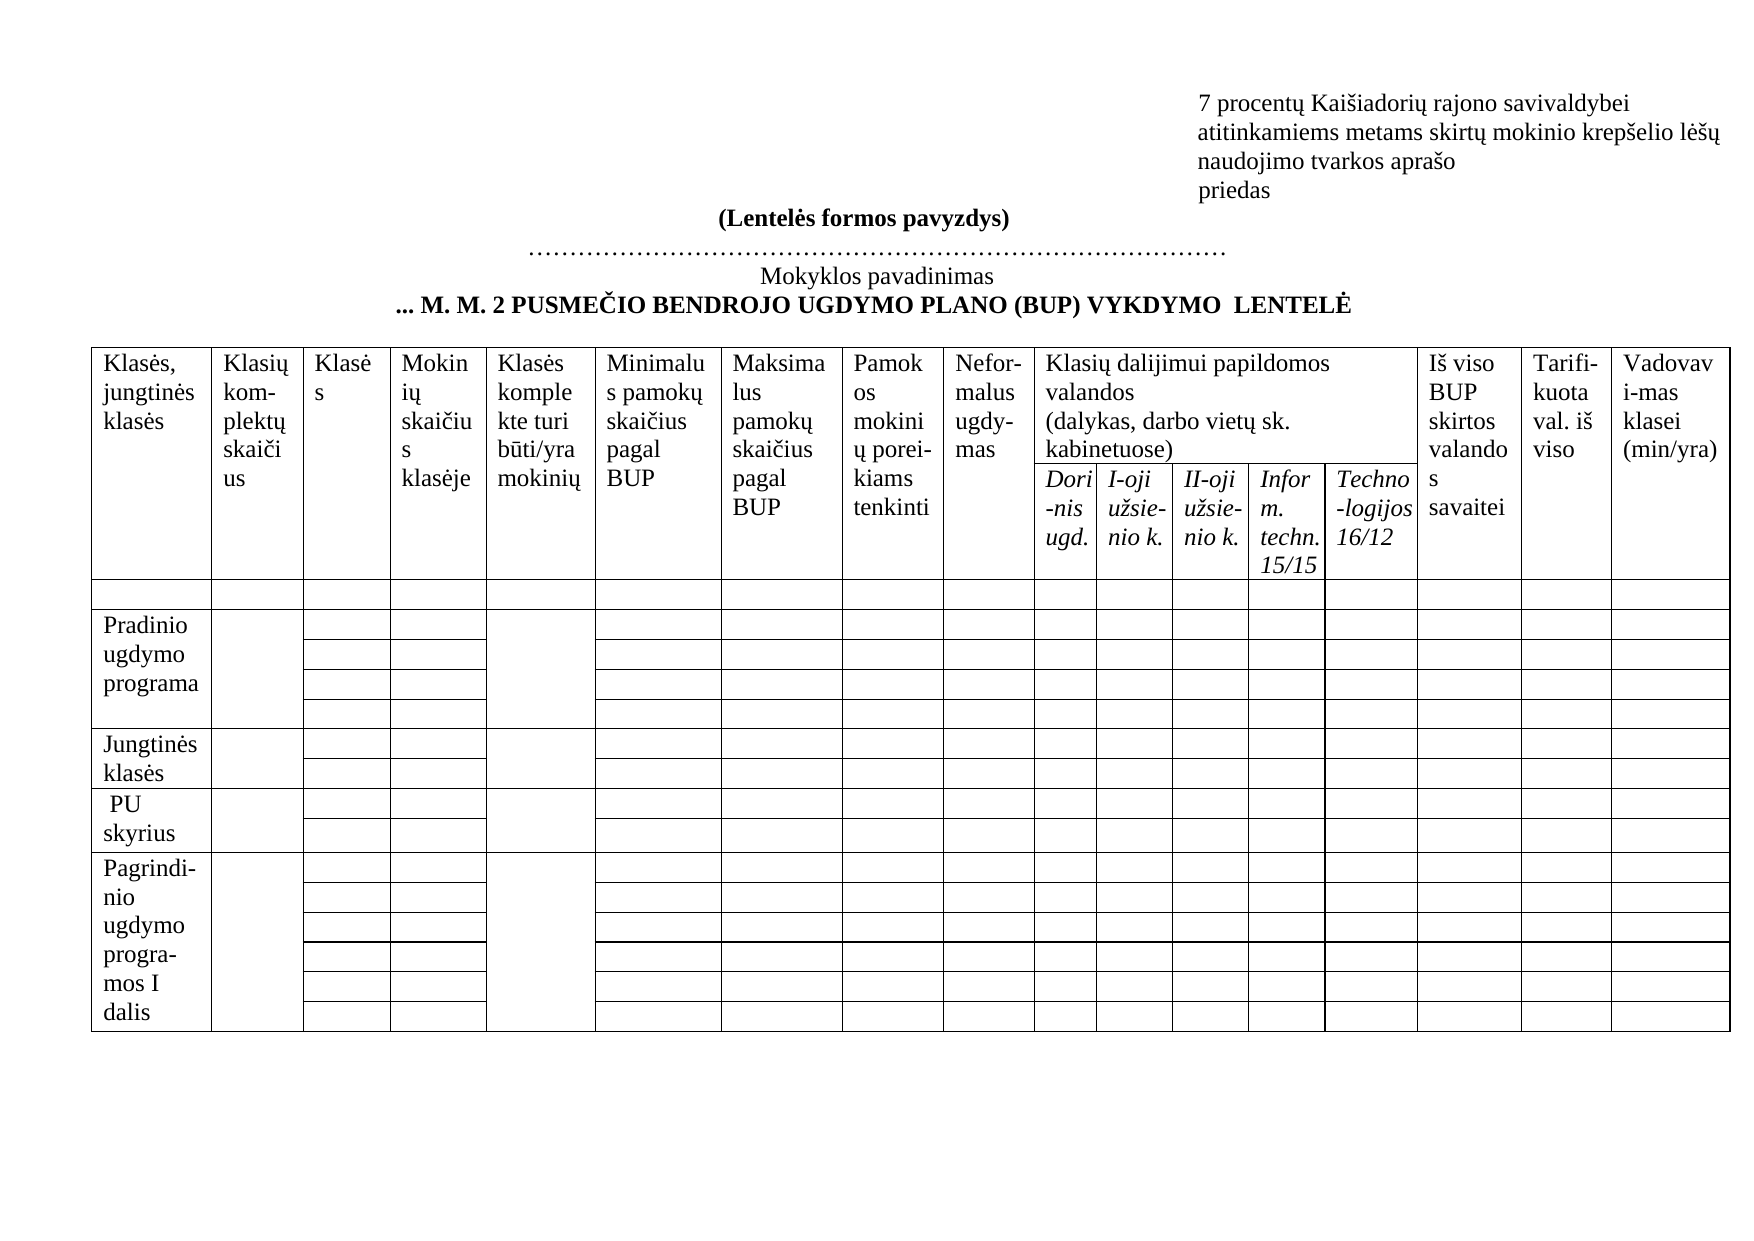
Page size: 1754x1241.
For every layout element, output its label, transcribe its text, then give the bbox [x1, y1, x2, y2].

table_cell [1418, 700, 1521, 728]
table_cell [722, 580, 842, 609]
table_cell [1173, 1002, 1248, 1031]
table_cell [1097, 580, 1172, 609]
table_cell [304, 789, 390, 818]
table_cell [1249, 789, 1324, 818]
table_cell [1097, 610, 1172, 639]
table_cell [304, 972, 390, 1001]
table_cell [487, 580, 595, 609]
table_cell [722, 729, 842, 758]
table_cell [1418, 580, 1521, 609]
table_cell [1418, 789, 1521, 818]
table_cell [1731, 639, 1737, 669]
table_cell [391, 670, 486, 698]
table_cell [1326, 883, 1417, 912]
table_cell [212, 853, 303, 1031]
table_header Maksimalus pamokų skaičius pagal BUP [722, 348, 842, 579]
table_cell [1731, 818, 1737, 852]
table_cell [944, 759, 1034, 788]
table_cell [304, 1002, 390, 1031]
table_cell [391, 759, 486, 788]
table_cell [1731, 699, 1737, 728]
table_cell [1326, 789, 1417, 818]
table_cell [1097, 729, 1172, 758]
table_cell [1418, 943, 1521, 971]
table_cell Dori-nis ugd. [1035, 464, 1096, 579]
table_cell [1249, 913, 1324, 941]
table_cell [1612, 729, 1729, 758]
table_cell [1173, 789, 1248, 818]
table_cell [944, 913, 1034, 941]
table_header Minimalus pamokų skaičius pagal BUP [596, 348, 721, 579]
table_cell [1173, 819, 1248, 852]
table_cell [596, 789, 721, 818]
table_cell [1326, 1002, 1417, 1031]
table_cell [1097, 759, 1172, 788]
table_cell [843, 580, 943, 609]
table_cell [391, 580, 486, 609]
table_cell [843, 853, 943, 882]
table_cell [1418, 670, 1521, 698]
table_cell [1418, 913, 1521, 941]
table_header Tarifi-kuota val. iš viso [1522, 348, 1611, 579]
text ... M. M. 2 PUSMEČIO BENDROJO UGDYMO PLANO (BUP) VYKDYMO LENTELĖ [118, 290, 1636, 318]
table_header Klasės, jungtinės klasės [92, 348, 211, 579]
table_cell [304, 913, 390, 941]
table_cell [1249, 700, 1324, 728]
table_cell [1097, 700, 1172, 728]
table_cell [1612, 640, 1729, 669]
table_cell [1097, 883, 1172, 912]
table_cell [1418, 883, 1521, 912]
table_cell [1097, 670, 1172, 698]
table_cell [487, 610, 595, 728]
table_header Pamokos mokinių porei-kiams tenkinti [843, 348, 943, 579]
table_cell [1326, 913, 1417, 941]
table_cell I-oji užsie-nio k. [1097, 464, 1172, 579]
table_header Iš viso BUP skirtos valandos savaitei [1418, 348, 1521, 579]
table_cell [1418, 640, 1521, 669]
table_header [1731, 347, 1737, 463]
table_cell [944, 610, 1034, 639]
table_cell [1522, 700, 1611, 728]
table_cell [596, 610, 721, 639]
table_cell [722, 789, 842, 818]
table_cell [1418, 729, 1521, 758]
table_cell [596, 700, 721, 728]
table_cell [1612, 670, 1729, 698]
table_cell [1612, 819, 1729, 852]
table_cell [391, 700, 486, 728]
table_cell [1097, 913, 1172, 941]
table_cell [1731, 463, 1737, 579]
table_cell [1326, 853, 1417, 882]
table_cell [1249, 759, 1324, 788]
table_cell [1326, 819, 1417, 852]
table_cell [1097, 943, 1172, 971]
table_cell [1731, 852, 1737, 882]
table_header Vadovavi-mas klasei (min/yra) [1612, 348, 1729, 579]
table_cell [1249, 972, 1324, 1001]
table_cell [1418, 610, 1521, 639]
table_cell [1249, 729, 1324, 758]
table_cell [92, 580, 211, 609]
table_cell [1173, 729, 1248, 758]
table_cell [596, 1002, 721, 1031]
table_cell [843, 1002, 943, 1031]
table_cell [304, 759, 390, 788]
table_cell Jungtinės klasės [92, 729, 211, 788]
table_cell [1522, 670, 1611, 698]
table_cell [596, 883, 721, 912]
table_cell [1418, 853, 1521, 882]
table_cell [1522, 610, 1611, 639]
table_cell [1097, 972, 1172, 1001]
table_cell [944, 789, 1034, 818]
table_cell [1326, 670, 1417, 698]
text (Lentelės formos pavyzdys) [718, 203, 1731, 232]
table_cell [596, 640, 721, 669]
table_cell [1612, 883, 1729, 912]
table_cell [1522, 759, 1611, 788]
table_cell [1173, 972, 1248, 1001]
table_cell Pradinio ugdymo programa [92, 610, 211, 728]
table_cell [722, 883, 842, 912]
table_cell [1035, 789, 1096, 818]
table_cell [1097, 819, 1172, 852]
table_cell [1097, 640, 1172, 669]
table_cell [1731, 882, 1737, 912]
table_cell [1731, 669, 1737, 698]
table_cell [391, 729, 486, 758]
table_cell [1173, 670, 1248, 698]
table_header Klasių kom-plektų skaičius [212, 348, 303, 579]
table_cell [843, 670, 943, 698]
table_cell [1035, 883, 1096, 912]
table_cell [596, 729, 721, 758]
table_cell [843, 610, 943, 639]
table_cell [1731, 609, 1737, 639]
table_cell [304, 729, 390, 758]
table_cell [722, 819, 842, 852]
table_cell [1035, 670, 1096, 698]
table_cell [1035, 972, 1096, 1001]
table_cell [1612, 789, 1729, 818]
table_cell [304, 610, 390, 639]
table_cell [596, 670, 721, 698]
table_cell [722, 759, 842, 788]
table_cell [487, 853, 595, 1031]
table_cell [1173, 700, 1248, 728]
table_cell [1522, 972, 1611, 1001]
table_cell [304, 700, 390, 728]
table_cell [944, 853, 1034, 882]
table_cell [1522, 853, 1611, 882]
table_cell [1035, 640, 1096, 669]
table_cell [1326, 972, 1417, 1001]
table_cell [212, 580, 303, 609]
table_cell [722, 640, 842, 669]
table_cell [722, 700, 842, 728]
table_cell [304, 580, 390, 609]
table_cell [1173, 943, 1248, 971]
table_cell [1173, 913, 1248, 941]
table_cell [944, 819, 1034, 852]
table_cell [1731, 941, 1737, 971]
table_cell [843, 759, 943, 788]
table_cell [1035, 853, 1096, 882]
table_cell [1612, 913, 1729, 941]
table_cell [304, 670, 390, 698]
table_cell [391, 640, 486, 669]
table_cell [1731, 758, 1737, 788]
table_cell [304, 883, 390, 912]
table_cell [722, 610, 842, 639]
table_header Klasės [304, 348, 390, 579]
table_cell [722, 1002, 842, 1031]
table_header Klasės komplekte turi būti/yra mokinių [487, 348, 595, 579]
table_cell [391, 789, 486, 818]
table_cell [1326, 729, 1417, 758]
table_cell [944, 700, 1034, 728]
table_cell [1249, 580, 1324, 609]
table_cell [1522, 729, 1611, 758]
table_cell [722, 972, 842, 1001]
table_cell [1522, 819, 1611, 852]
table_cell [1035, 1002, 1096, 1031]
table_cell [1035, 729, 1096, 758]
table_cell [596, 913, 721, 941]
table_cell [1173, 640, 1248, 669]
text ………………………………………………………………………… [118, 232, 1636, 261]
table_cell [843, 913, 943, 941]
text priedas [1197, 175, 1731, 203]
text 7 procentų Kaišiadorių rajono savivaldybei atitinkamiems metams skirtų mokinio krepšelio lėšų naudojimo tvarkos aprašo [1197, 88, 1731, 175]
table_cell [1326, 700, 1417, 728]
table_cell [1249, 819, 1324, 852]
table_cell [391, 883, 486, 912]
table_cell [1418, 972, 1521, 1001]
table_cell [1522, 943, 1611, 971]
table_header Mokinių skaičius klasėje [391, 348, 486, 579]
table_cell [1522, 580, 1611, 609]
table_cell [1418, 759, 1521, 788]
table_cell [1326, 610, 1417, 639]
table_cell [722, 913, 842, 941]
table_cell [1326, 759, 1417, 788]
table_cell [944, 640, 1034, 669]
table_cell [1035, 819, 1096, 852]
table_cell [391, 913, 486, 941]
table_cell [1173, 883, 1248, 912]
table_cell [1249, 1002, 1324, 1031]
table_cell [1326, 943, 1417, 971]
table_cell [1731, 579, 1737, 609]
table_cell [944, 670, 1034, 698]
table_cell [212, 789, 303, 852]
table_cell [1035, 580, 1096, 609]
table_cell [391, 1002, 486, 1031]
table_cell II-oji užsie-nio k. [1173, 464, 1248, 579]
table_cell [1097, 853, 1172, 882]
text Mokyklos pavadinimas [118, 261, 1636, 290]
table_cell [596, 580, 721, 609]
table_cell [391, 943, 486, 971]
table_cell [1612, 1002, 1729, 1031]
table_cell [944, 729, 1034, 758]
table_cell [1612, 853, 1729, 882]
table_cell Techno-logijos 16/12 [1326, 464, 1417, 579]
table_cell [1173, 853, 1248, 882]
table_cell [1097, 1002, 1172, 1031]
table_cell PU skyrius [92, 789, 211, 852]
table_cell [1249, 883, 1324, 912]
table_cell [391, 819, 486, 852]
table_cell [1612, 759, 1729, 788]
table_cell [1522, 789, 1611, 818]
table_cell [1249, 670, 1324, 698]
table_cell [944, 972, 1034, 1001]
table_cell [1035, 610, 1096, 639]
table_cell [1249, 943, 1324, 971]
table_cell [1731, 1001, 1737, 1031]
table_cell [1522, 913, 1611, 941]
table_cell [304, 640, 390, 669]
table_cell [1731, 788, 1737, 818]
table_cell [1612, 610, 1729, 639]
table_cell [1418, 819, 1521, 852]
table_cell [596, 943, 721, 971]
table_cell [1612, 972, 1729, 1001]
table_cell [1035, 759, 1096, 788]
table_cell Pagrindi-nio ugdymo progra-mos I dalis [92, 853, 211, 1031]
table_cell [843, 883, 943, 912]
table_cell [1731, 971, 1737, 1001]
table_cell [843, 700, 943, 728]
table_cell [1522, 640, 1611, 669]
table_cell [1612, 580, 1729, 609]
table_cell [1035, 943, 1096, 971]
table_cell [1326, 580, 1417, 609]
table_cell [1035, 700, 1096, 728]
table_cell [944, 1002, 1034, 1031]
table_cell [944, 883, 1034, 912]
table_cell [1173, 580, 1248, 609]
table_cell Inform. techn. 15/15 [1249, 464, 1324, 579]
table_cell [722, 853, 842, 882]
table_cell [596, 972, 721, 1001]
table_cell [1173, 759, 1248, 788]
table_cell [596, 853, 721, 882]
table_cell [722, 943, 842, 971]
table_cell [843, 729, 943, 758]
table_cell [487, 729, 595, 788]
table_cell [1522, 1002, 1611, 1031]
table_header Nefor-malus ugdy-mas [944, 348, 1034, 579]
table_cell [843, 819, 943, 852]
table_cell [1035, 913, 1096, 941]
table_cell [944, 943, 1034, 971]
table_cell [1326, 640, 1417, 669]
table_cell [722, 670, 842, 698]
table_cell [944, 580, 1034, 609]
table_cell [1612, 700, 1729, 728]
table_cell [843, 789, 943, 818]
table_cell [596, 759, 721, 788]
table_cell [1249, 853, 1324, 882]
table_cell [843, 640, 943, 669]
table_cell [304, 853, 390, 882]
table_header Klasių dalijimui papildomos valandos (dalykas, darbo vietų sk. kabinetuose) [1035, 348, 1417, 463]
table_cell [1731, 912, 1737, 941]
table_cell [843, 972, 943, 1001]
table_cell [487, 789, 595, 852]
table_cell [596, 819, 721, 852]
table_cell [1249, 640, 1324, 669]
table_cell [1522, 883, 1611, 912]
table_cell [212, 729, 303, 788]
table_cell [1612, 943, 1729, 971]
table_cell [212, 610, 303, 728]
table_cell [1731, 728, 1737, 758]
table_cell [1097, 789, 1172, 818]
table_cell [391, 853, 486, 882]
table_cell [1418, 1002, 1521, 1031]
table_cell [391, 972, 486, 1001]
table_cell [304, 819, 390, 852]
table_cell [304, 943, 390, 971]
table_cell [1249, 610, 1324, 639]
table_cell [843, 943, 943, 971]
table_cell [1173, 610, 1248, 639]
table_cell [391, 610, 486, 639]
